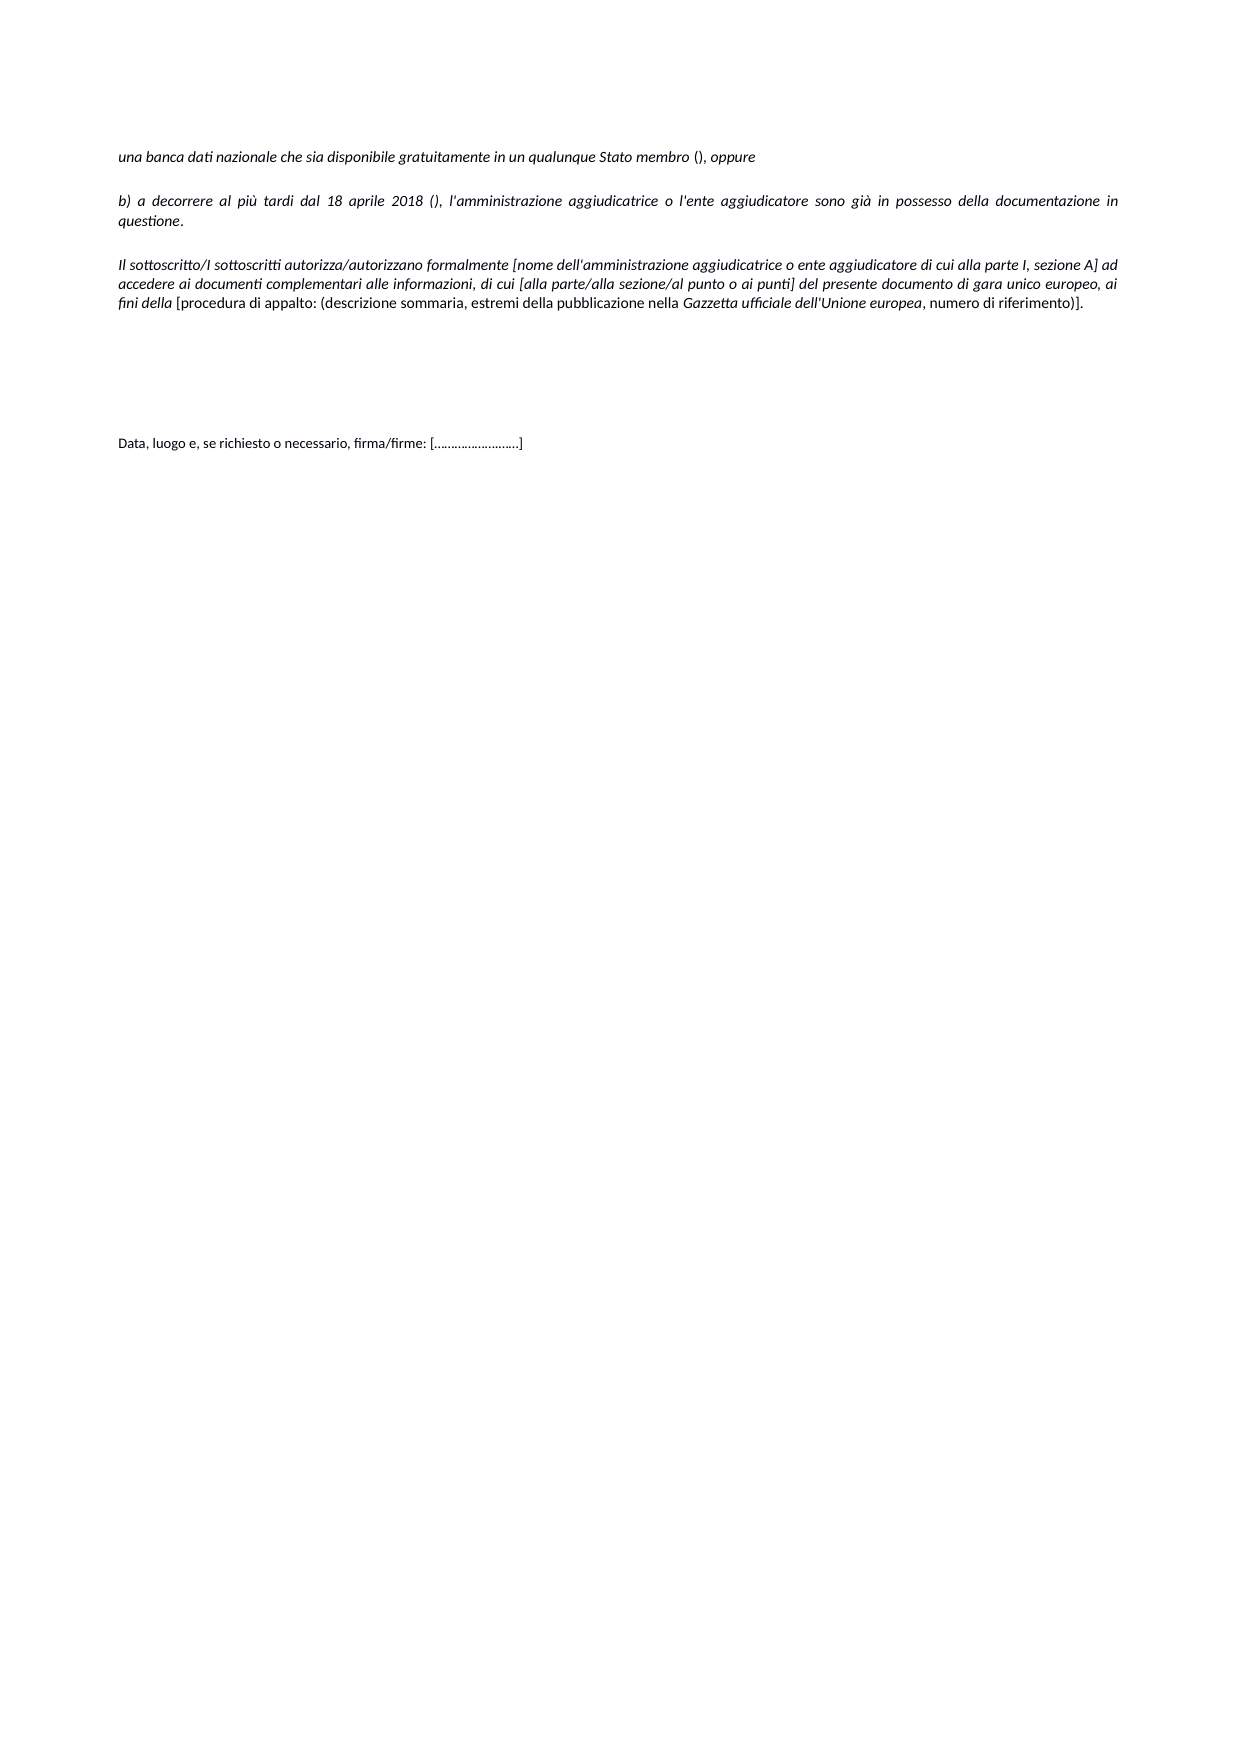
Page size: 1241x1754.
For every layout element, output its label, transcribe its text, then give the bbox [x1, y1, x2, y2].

text b) a decorrere al più tardi dal 18 aprile 2018 (), l'amministrazione aggiudicatrice o l'ente aggiudicatore sono già in possesso della documentazione in questione. [118, 192, 1122, 230]
text Data, luogo e, se richiesto o necessario, firma/firme: [……………….……] [118, 434, 1122, 452]
text Il sottoscritto/I sottoscritti autorizza/autorizzano formalmente [nome dell'amministrazione aggiudicatrice o ente aggiudicatore di cui alla parte I, sezione A] ad accedere ai documenti complementari alle informazioni, di cui [alla parte/alla sezione/al punto o ai punti] del presente documento di gara unico europeo, ai fini della [procedura di appalto: (descrizione sommaria, estremi della pubblicazione nella Gazzetta ufficiale dell'Unione europea, numero di riferimento)]. [118, 255, 1122, 312]
text una banca dati nazionale che sia disponibile gratuitamente in un qualunque Stato membro (), oppure [118, 148, 1122, 167]
